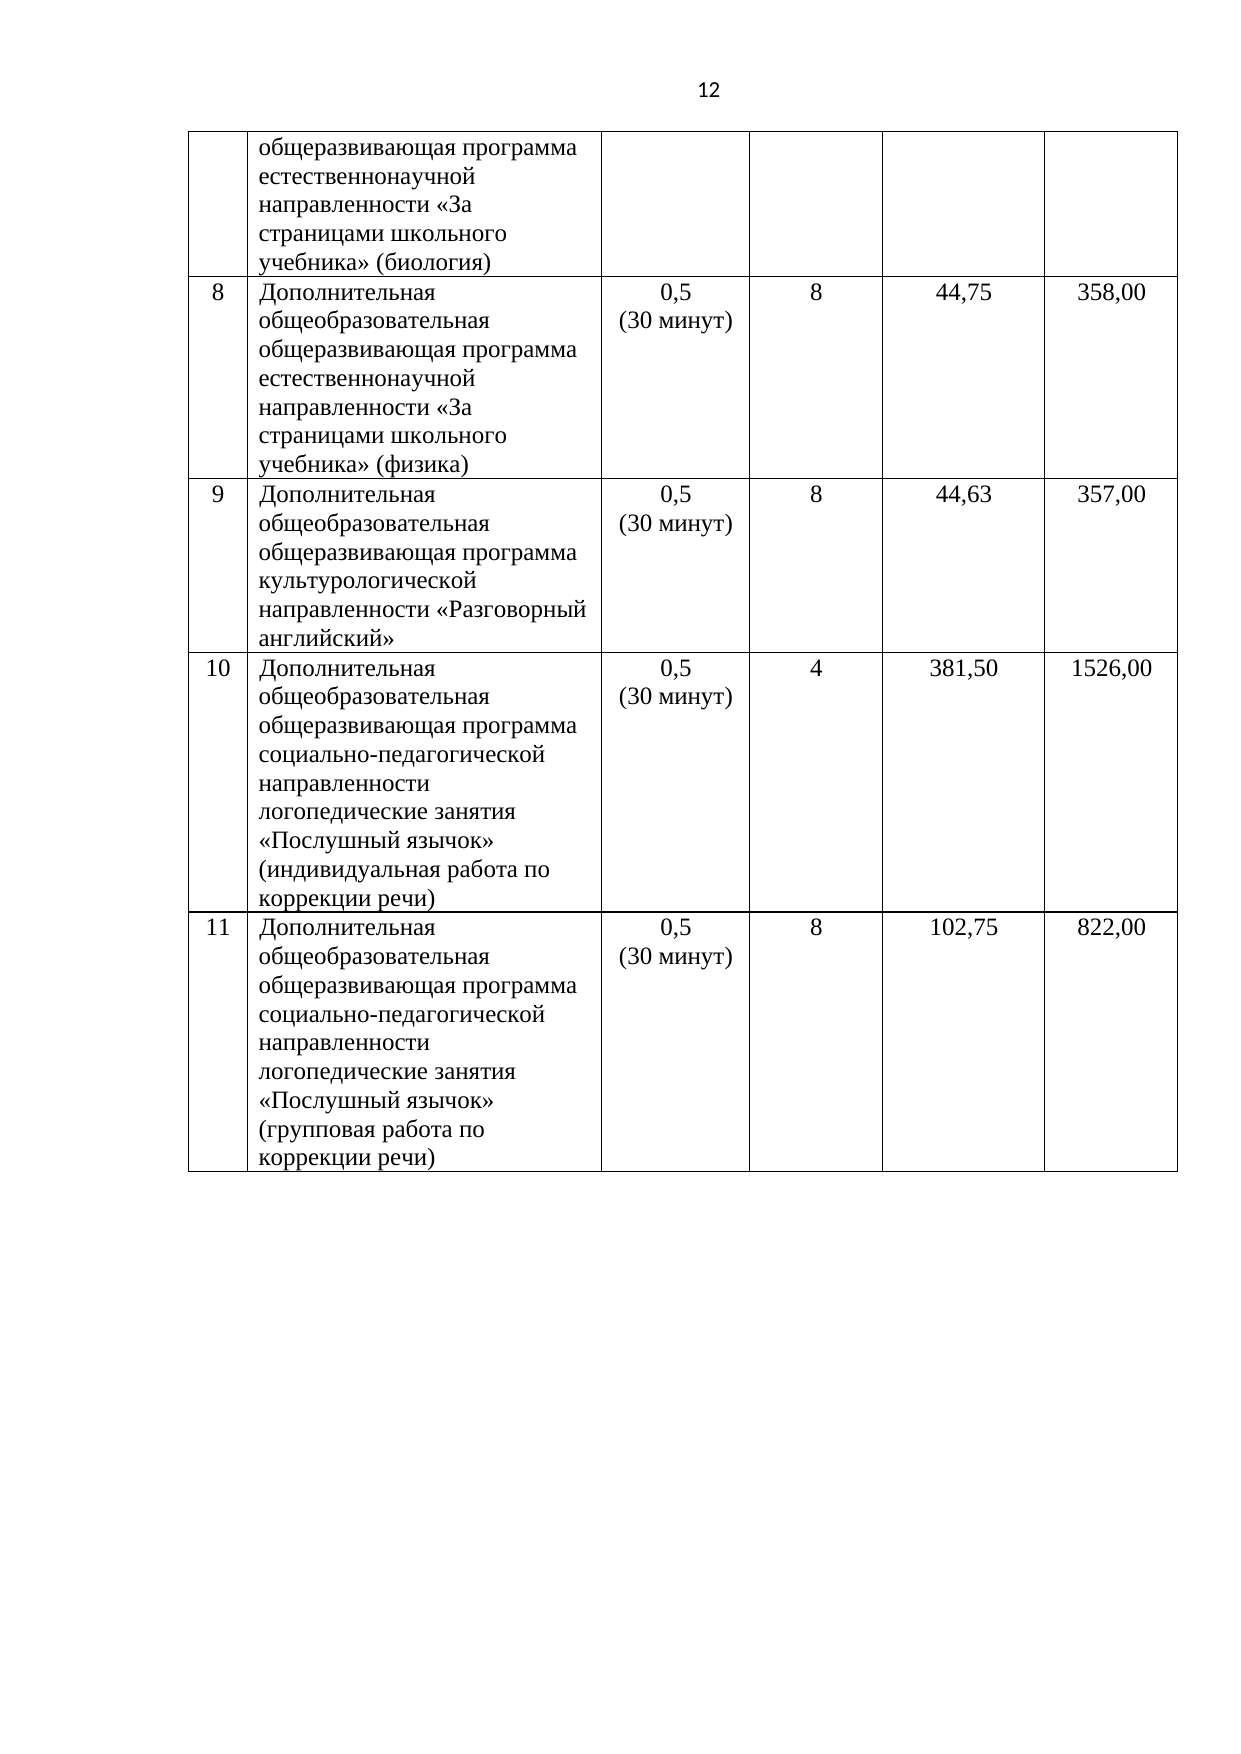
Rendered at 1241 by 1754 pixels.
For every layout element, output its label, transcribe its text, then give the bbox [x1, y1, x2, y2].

table_cell Дополнительная общеобразовательная общеразвивающая программа культурологической направленности «Разговорный английский» [248, 479, 601, 652]
table_cell 358,00 [1045, 277, 1177, 478]
table_cell 8 [750, 277, 882, 478]
table_cell общеразвивающая программа естественнонаучной направленности «За страницами школьного учебника» (биология) [248, 132, 601, 276]
table_cell 44,63 [883, 479, 1044, 652]
table_cell Дополнительная общеобразовательная общеразвивающая программа социально-педагогической направленности логопедические занятия «Послушный язычок» (индивидуальная работа по коррекции речи) [248, 653, 601, 911]
table_cell 1526,00 [1045, 653, 1177, 911]
table_cell 10 [189, 653, 247, 911]
table_cell 44,75 [883, 277, 1044, 478]
table_cell 357,00 [1045, 479, 1177, 652]
table_cell 4 [750, 653, 882, 911]
table_cell 381,50 [883, 653, 1044, 911]
table_cell 9 [189, 479, 247, 652]
table_cell 11 [189, 913, 247, 1171]
table_cell Дополнительная общеобразовательная общеразвивающая программа социально-педагогической направленности логопедические занятия «Послушный язычок» (групповая работа по коррекции речи) [248, 913, 601, 1171]
table_cell 0,5 (30 минут) [602, 479, 749, 652]
table_cell 8 [750, 479, 882, 652]
table_cell 102,75 [883, 913, 1044, 1171]
table_cell [883, 132, 1044, 276]
table_cell Дополнительная общеобразовательная общеразвивающая программа естественнонаучной направленности «За страницами школьного учебника» (физика) [248, 277, 601, 478]
table_cell [602, 132, 749, 276]
table_cell [750, 132, 882, 276]
table_cell 0,5 (30 минут) [602, 913, 749, 1171]
table_cell [1045, 132, 1177, 276]
table_cell 822,00 [1045, 913, 1177, 1171]
table_cell 0,5 (30 минут) [602, 277, 749, 478]
table_cell 8 [750, 913, 882, 1171]
table_cell [189, 132, 247, 276]
table_cell 0,5 (30 минут) [602, 653, 749, 911]
table_cell 8 [189, 277, 247, 478]
